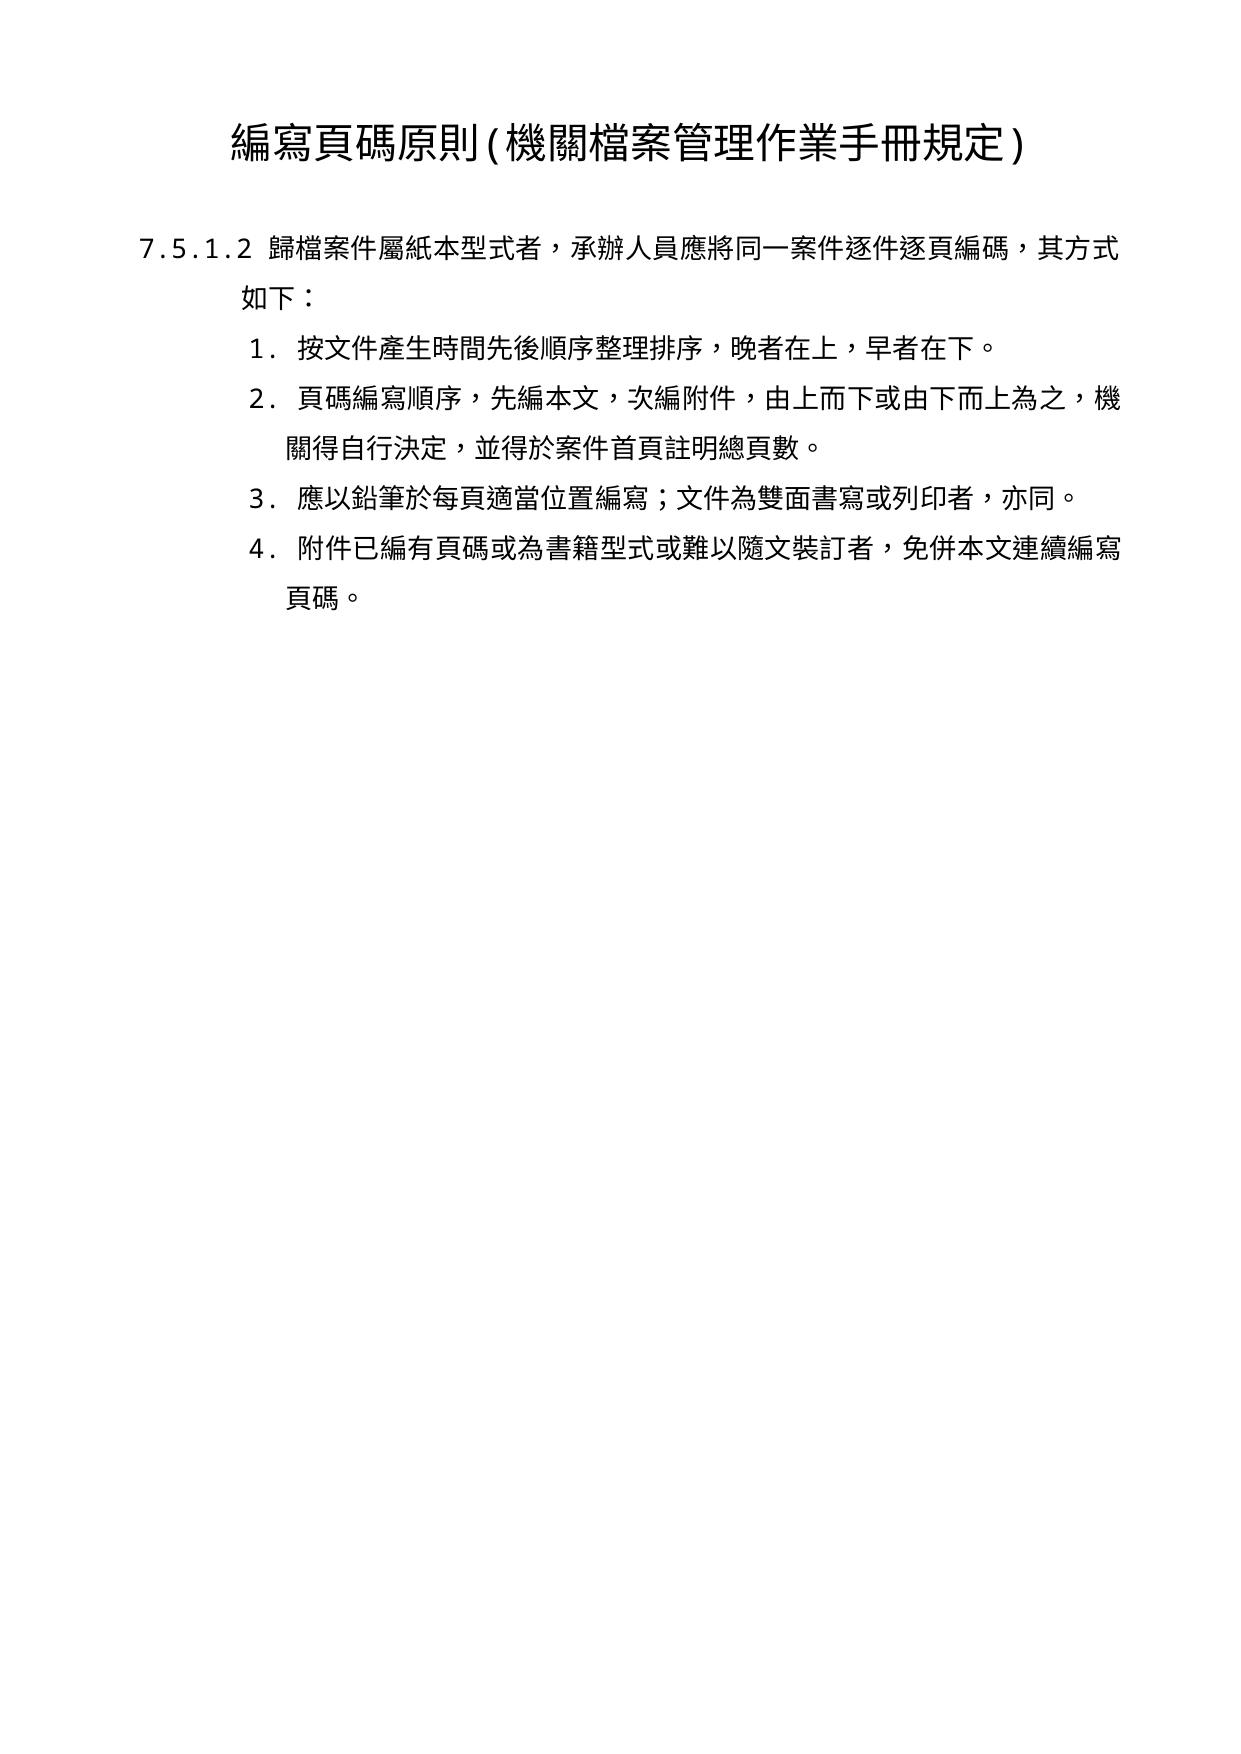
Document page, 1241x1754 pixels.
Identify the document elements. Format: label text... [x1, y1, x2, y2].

text 2. 頁碼編寫順序，先編本文，次編附件，由上而下或由下而上為之，機關得自行決定，並得於案件首頁註明總頁數。 [248, 368, 1122, 468]
text 3. 應以鉛筆於每頁適當位置編寫；文件為雙面書寫或列印者，亦同。 [248, 468, 1122, 518]
text 編寫頁碼原則(機關檔案管理作業手冊規定) [138, 118, 1122, 168]
text 4. 附件已編有頁碼或為書籍型式或難以隨文裝訂者，免併本文連續編寫頁碼。 [248, 518, 1122, 618]
text 7.5.1.2 歸檔案件屬紙本型式者，承辦人員應將同一案件逐件逐頁編碼，其方式如下： [138, 218, 1122, 318]
text 1. 按文件產生時間先後順序整理排序，晚者在上，早者在下。 [248, 318, 1122, 368]
